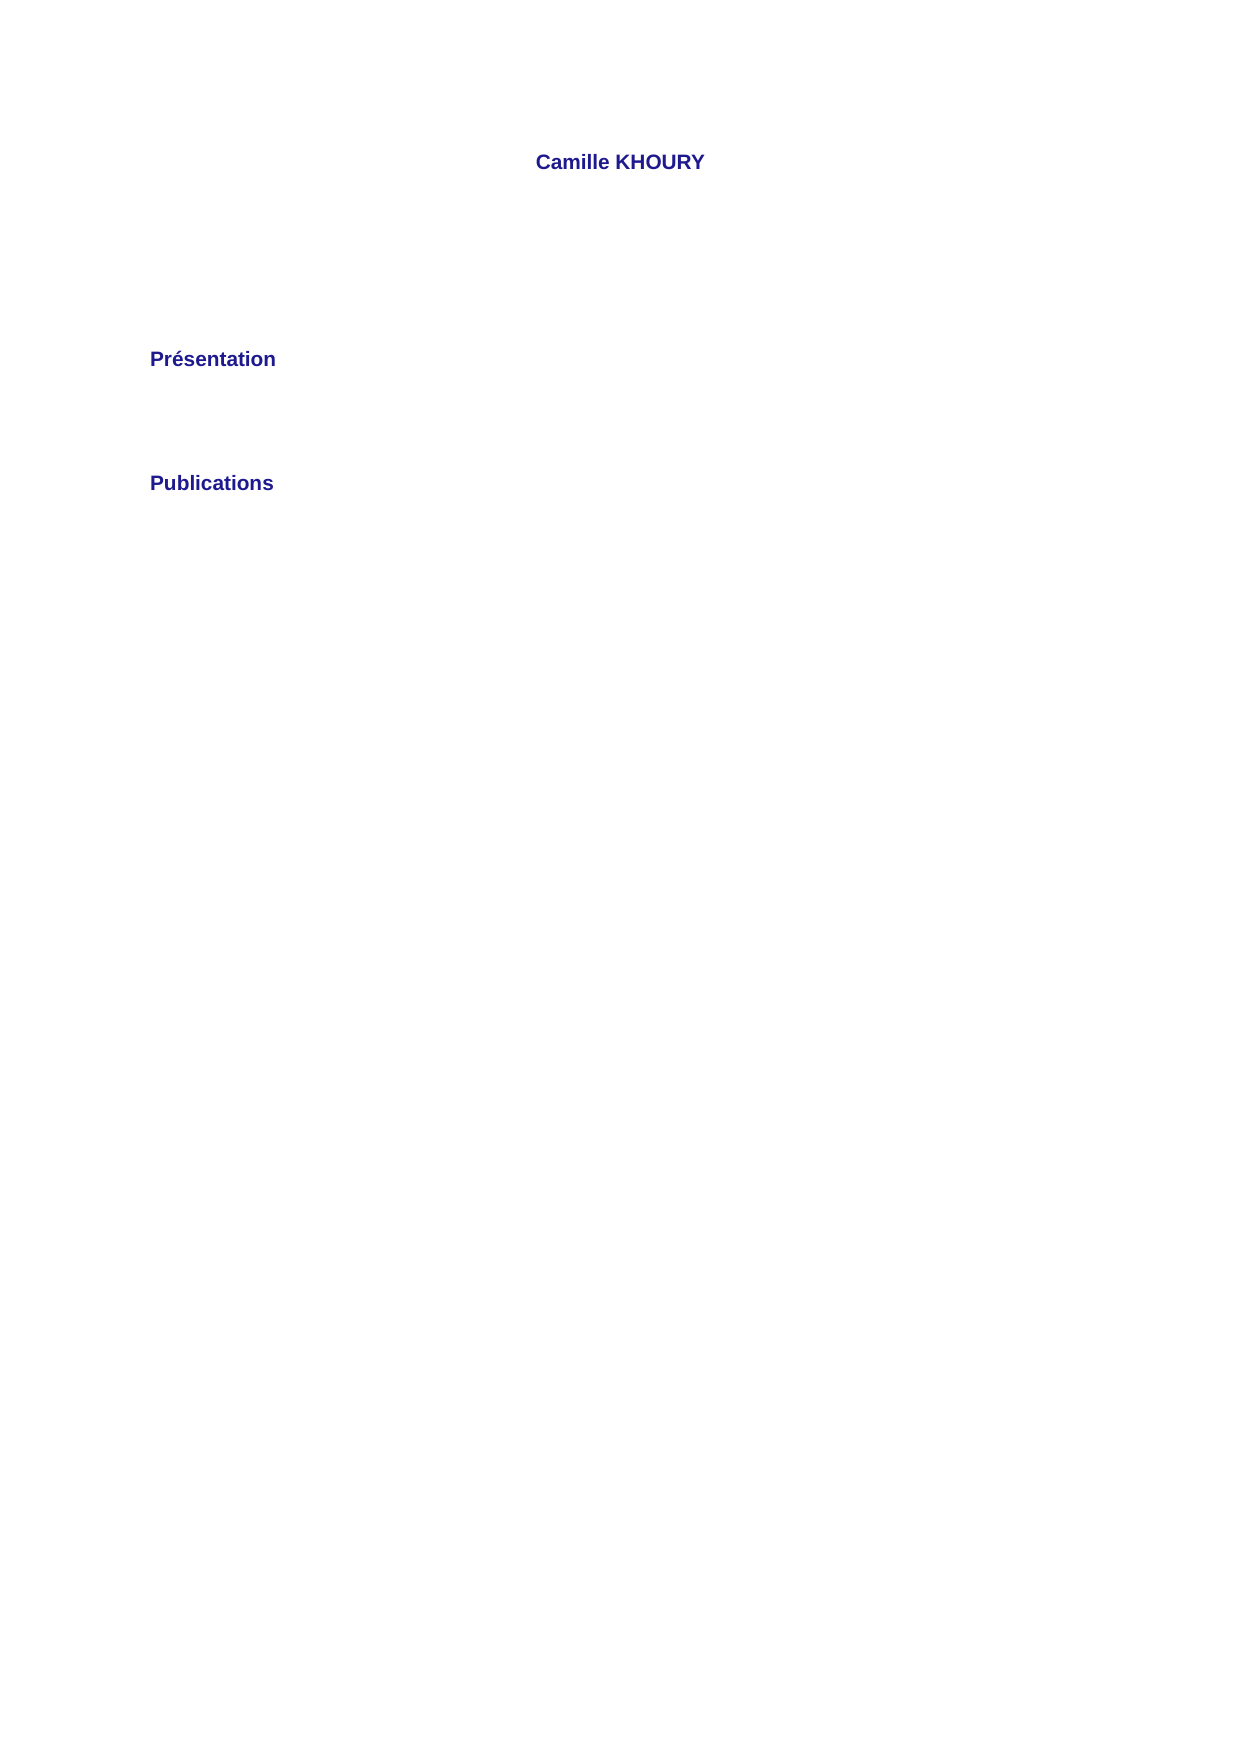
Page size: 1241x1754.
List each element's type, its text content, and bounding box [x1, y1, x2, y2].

subtitle Présentation [150, 347, 1090, 371]
subtitle Camille KHOURY [150, 150, 1090, 174]
subtitle Publications [150, 471, 1090, 495]
